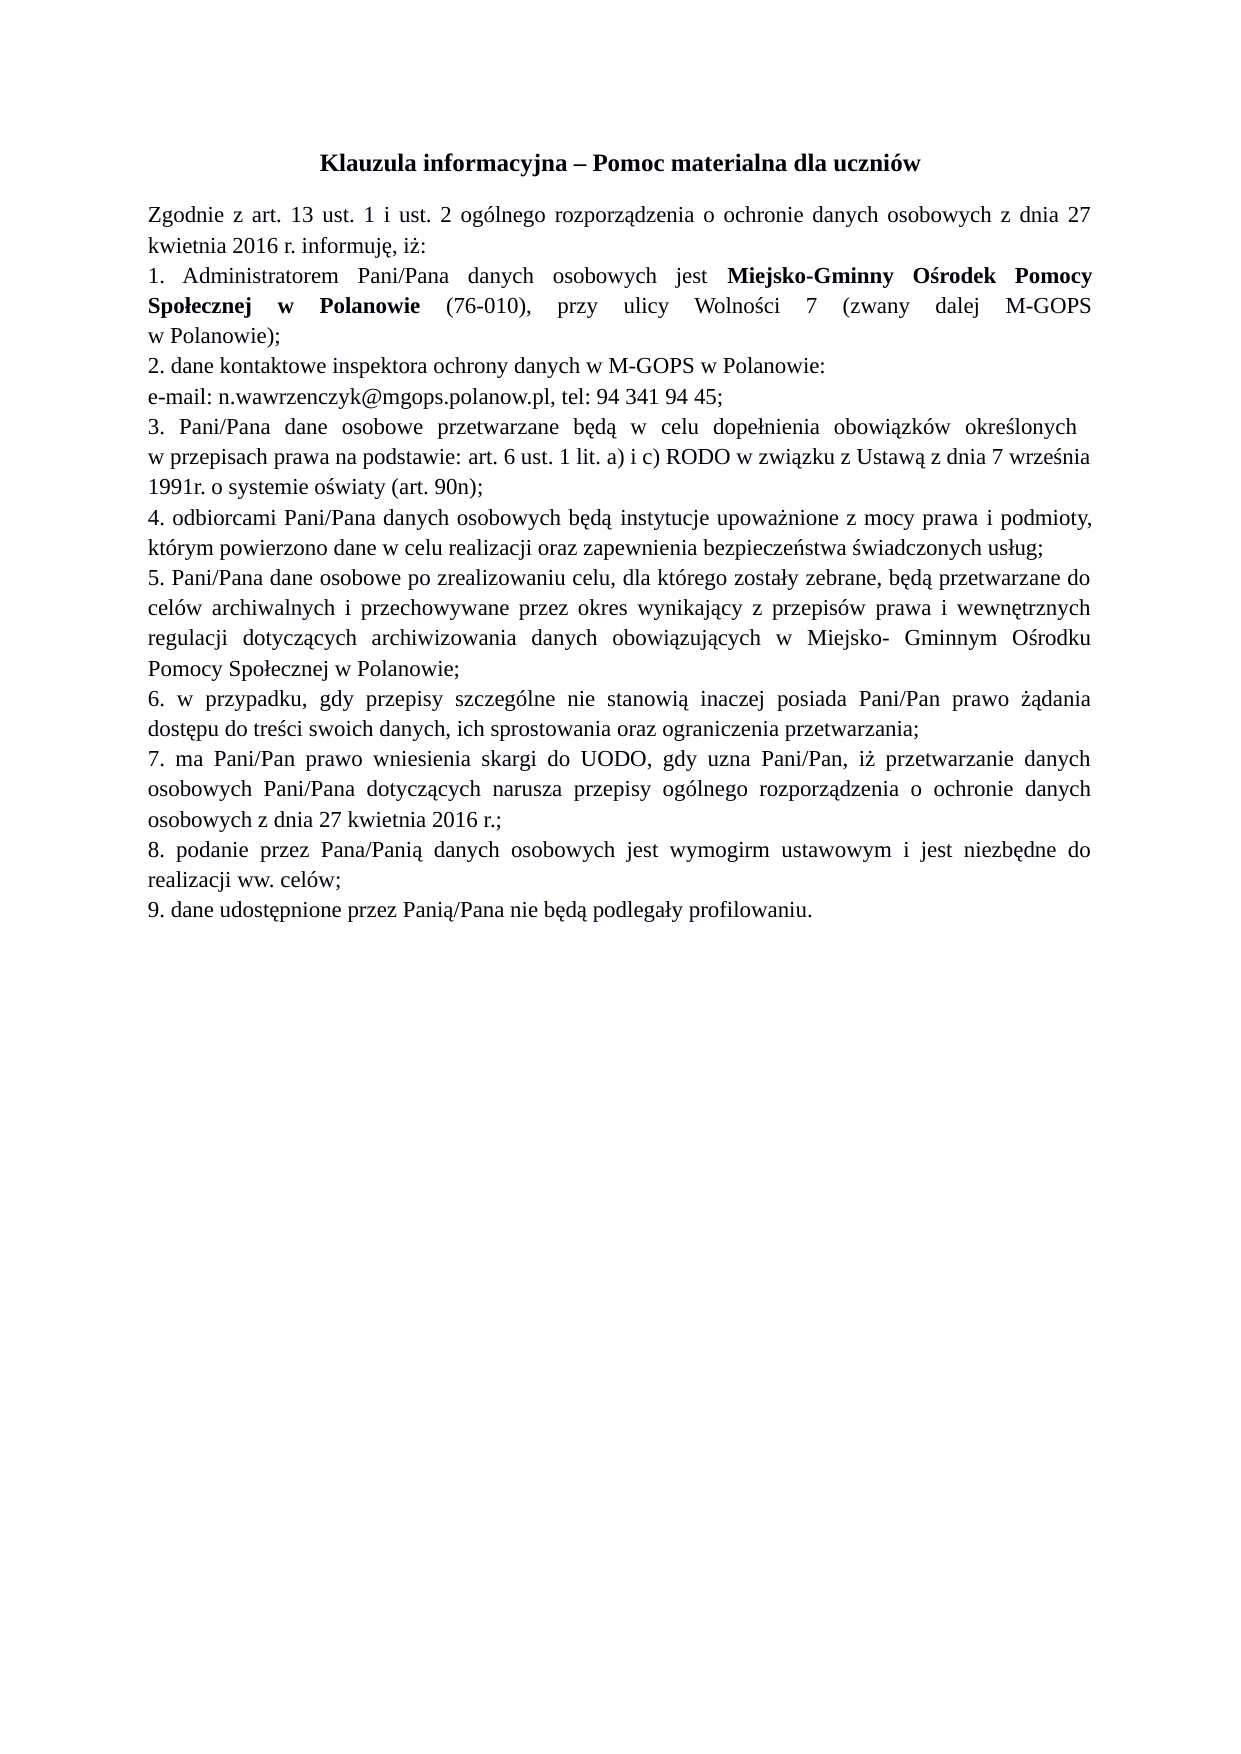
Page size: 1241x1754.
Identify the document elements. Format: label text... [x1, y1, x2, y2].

list 2. dane kontaktowe inspektora ochrony danych w M-GOPS w Polanowie: e-mail: n.wawrzenczyk@mgops.polanow.pl, tel: 94 341 94 45; [148, 352, 1093, 409]
list 5. Pani/Pana dane osobowe po zrealizowaniu celu, dla którego zostały zebrane, będą przetwarzane do celów archiwalnych i przechowywane przez okres wynikający z przepisów prawa i wewnętrznych regulacji dotyczących archiwizowania danych obowiązujących w Miejsko- Gminnym Ośrodku Pomocy Społecznej w Polanowie; [148, 564, 1093, 681]
list 4. odbiorcami Pani/Pana danych osobowych będą instytucje upoważnione z mocy prawa i podmioty, którym powierzono dane w celu realizacji oraz zapewnienia bezpieczeństwa świadczonych usług; [148, 503, 1093, 560]
list 8. podanie przez Pana/Panią danych osobowych jest wymogirm ustawowym i jest niezbędne do realizacji ww. celów; [148, 836, 1093, 892]
list 9. dane udostępnione przez Panią/Pana nie będą podlegały profilowaniu. [148, 896, 1093, 923]
text Zgodnie z art. 13 ust. 1 i ust. 2 ogólnego rozporządzenia o ochronie danych osobowych z dnia 27 kwietnia 2016 r. informuję, iż: [148, 201, 1093, 258]
list 6. w przypadku, gdy przepisy szczególne nie stanowią inaczej posiada Pani/Pan prawo żądania dostępu do treści swoich danych, ich sprostowania oraz ograniczenia przetwarzania; [148, 685, 1093, 741]
list 3. Pani/Pana dane osobowe przetwarzane będą w celu dopełnienia obowiązków określonych w przepisach prawa na podstawie: art. 6 ust. 1 lit. a) i c) RODO w związku z Ustawą z dnia 7 września 1991r. o systemie oświaty (art. 90n); [148, 413, 1093, 500]
list 7. ma Pani/Pan prawo wniesienia skargi do UODO, gdy uzna Pani/Pan, iż przetwarzanie danych osobowych Pani/Pana dotyczących narusza przepisy ogólnego rozporządzenia o ochronie danych osobowych z dnia 27 kwietnia 2016 r.; [148, 745, 1093, 832]
text Klauzula informacyjna – Pomoc materialna dla uczniów [148, 148, 1093, 176]
list 1. Administratorem Pani/Pana danych osobowych jest Miejsko-Gminny Ośrodek Pomocy Społecznej w Polanowie (76-010), przy ulicy Wolności 7 (zwany dalej M-GOPS w Polanowie); [148, 262, 1093, 349]
